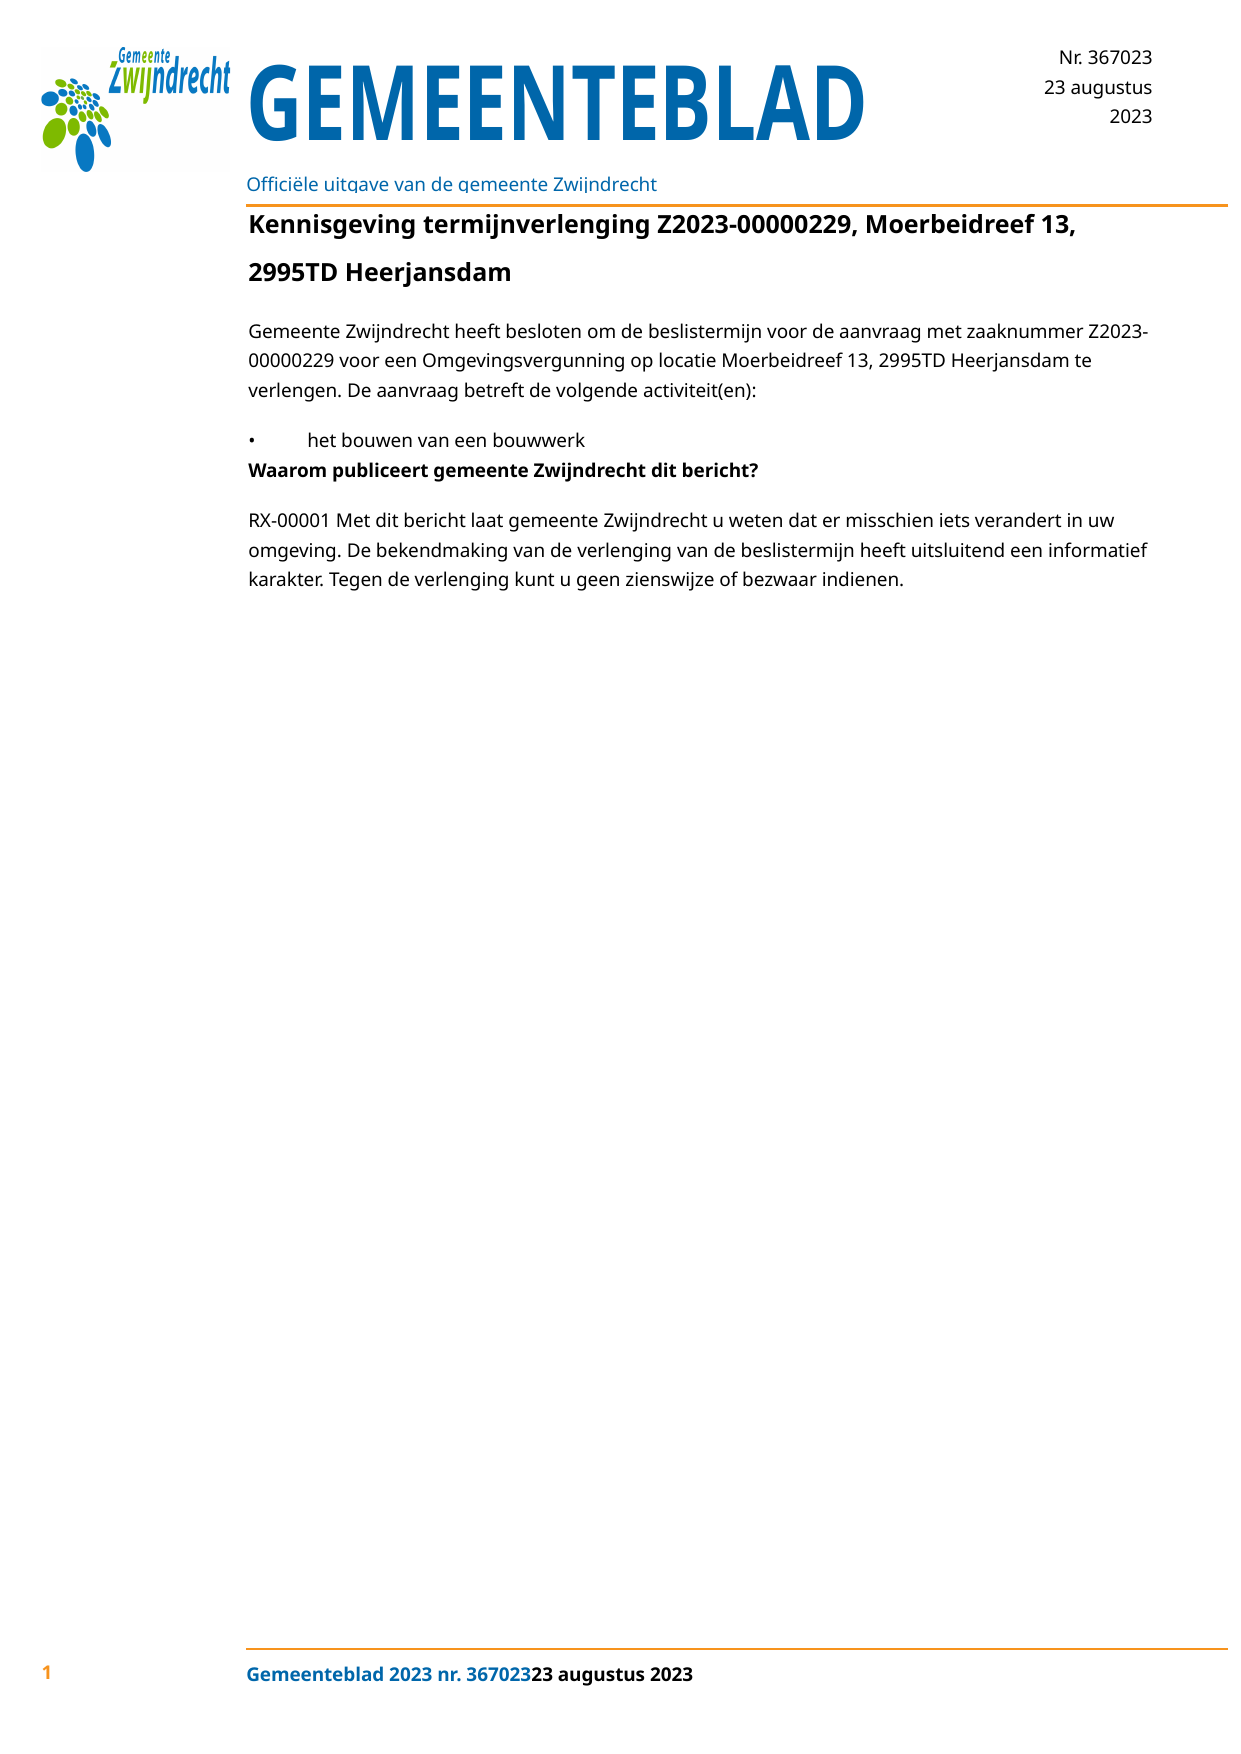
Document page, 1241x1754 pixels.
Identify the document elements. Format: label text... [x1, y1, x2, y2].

picture [41, 47, 231, 172]
text Gemeente Zwijndrecht heeft besloten om de beslistermijn voor de aanvraag met zaaknummer Z2023-00000229 voor een Omgevingsvergunning op locatie Moerbeidreef 13, 2995TD Heerjansdam te verlengen. De aanvraag betreft de volgende activiteit(en): [248, 318, 1152, 403]
text Waarom publiceert gemeente Zwijndrecht dit bericht? [248, 457, 1152, 483]
text Kennisgeving termijnverlenging Z2023-00000229, Moerbeidreef 13, 2995TD Heerjansdam [248, 207, 1152, 288]
text RX-00001 Met dit bericht laat gemeente Zwijndrecht u weten dat er misschien iets verandert in uw omgeving. De bekendmaking van de verlenging van de beslistermijn heeft uitsluitend een informatief karakter. Tegen de verlenging kunt u geen zienswijze of bezwaar indienen. [248, 507, 1152, 592]
list het bouwen van een bouwwerk [248, 427, 1152, 453]
